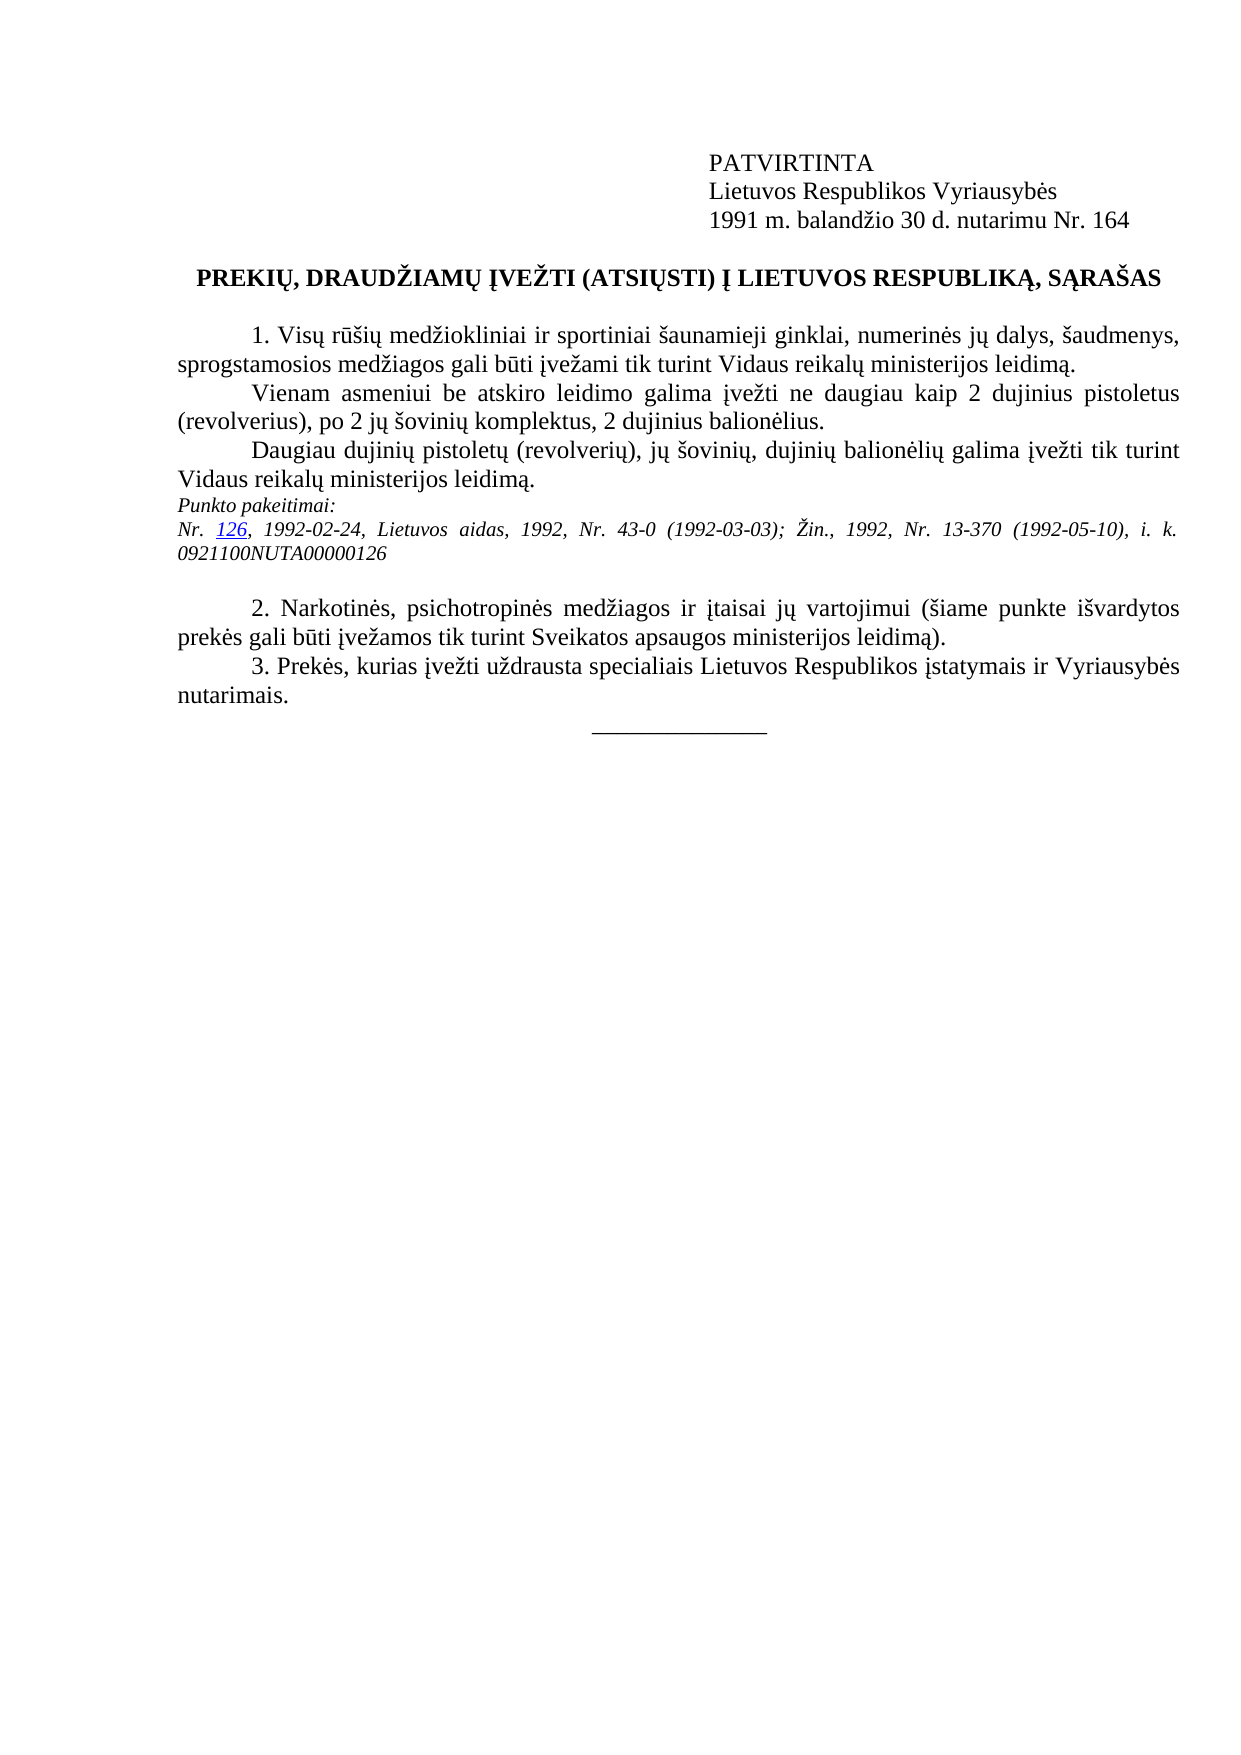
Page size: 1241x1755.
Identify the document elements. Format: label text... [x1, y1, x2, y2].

text Lietuvos Respublikos Vyriausybės [177, 176, 1181, 205]
text Nr. 126, 1992-02-24, Lietuvos aidas, 1992, Nr. 43-0 (1992-03-03); Žin., 1992, Nr. 13-370 (1992-05-10), i. k. 0921100NUTA00000126 [177, 517, 1181, 565]
text 1991 m. balandžio 30 d. nutarimu Nr. 164 [177, 205, 1181, 234]
text 3. Prekės, kurias įvežti uždrausta specialiais Lietuvos Respublikos įstatymais ir Vyriausybės nutarimais. [177, 651, 1181, 708]
text ______________ [177, 708, 1181, 737]
text Vienam asmeniui be atskiro leidimo galima įvežti ne daugiau kaip 2 dujinius pistoletus (revolverius), po 2 jų šovinių komplektus, 2 dujinius balionėlius. [177, 378, 1181, 435]
text Prekių, draudžiamų įvežti (atsiųsti) į Lietuvos Respubliką, sąrašas [177, 263, 1181, 291]
text 2. Narkotinės, psichotropinės medžiagos ir įtaisai jų vartojimui (šiame punkte išvardytos prekės gali būti įvežamos tik turint Sveikatos apsaugos ministerijos leidimą). [177, 593, 1181, 651]
text PATVIRTINTA [709, 148, 1181, 176]
text Punkto pakeitimai: [177, 493, 1181, 517]
text Daugiau dujinių pistoletų (revolverių), jų šovinių, dujinių balionėlių galima įvežti tik turint Vidaus reikalų ministerijos leidimą. [177, 435, 1181, 493]
text 1. Visų rūšių medžiokliniai ir sportiniai šaunamieji ginklai, numerinės jų dalys, šaudmenys, sprogstamosios medžiagos gali būti įvežami tik turint Vidaus reikalų ministerijos leidimą. [177, 320, 1181, 378]
